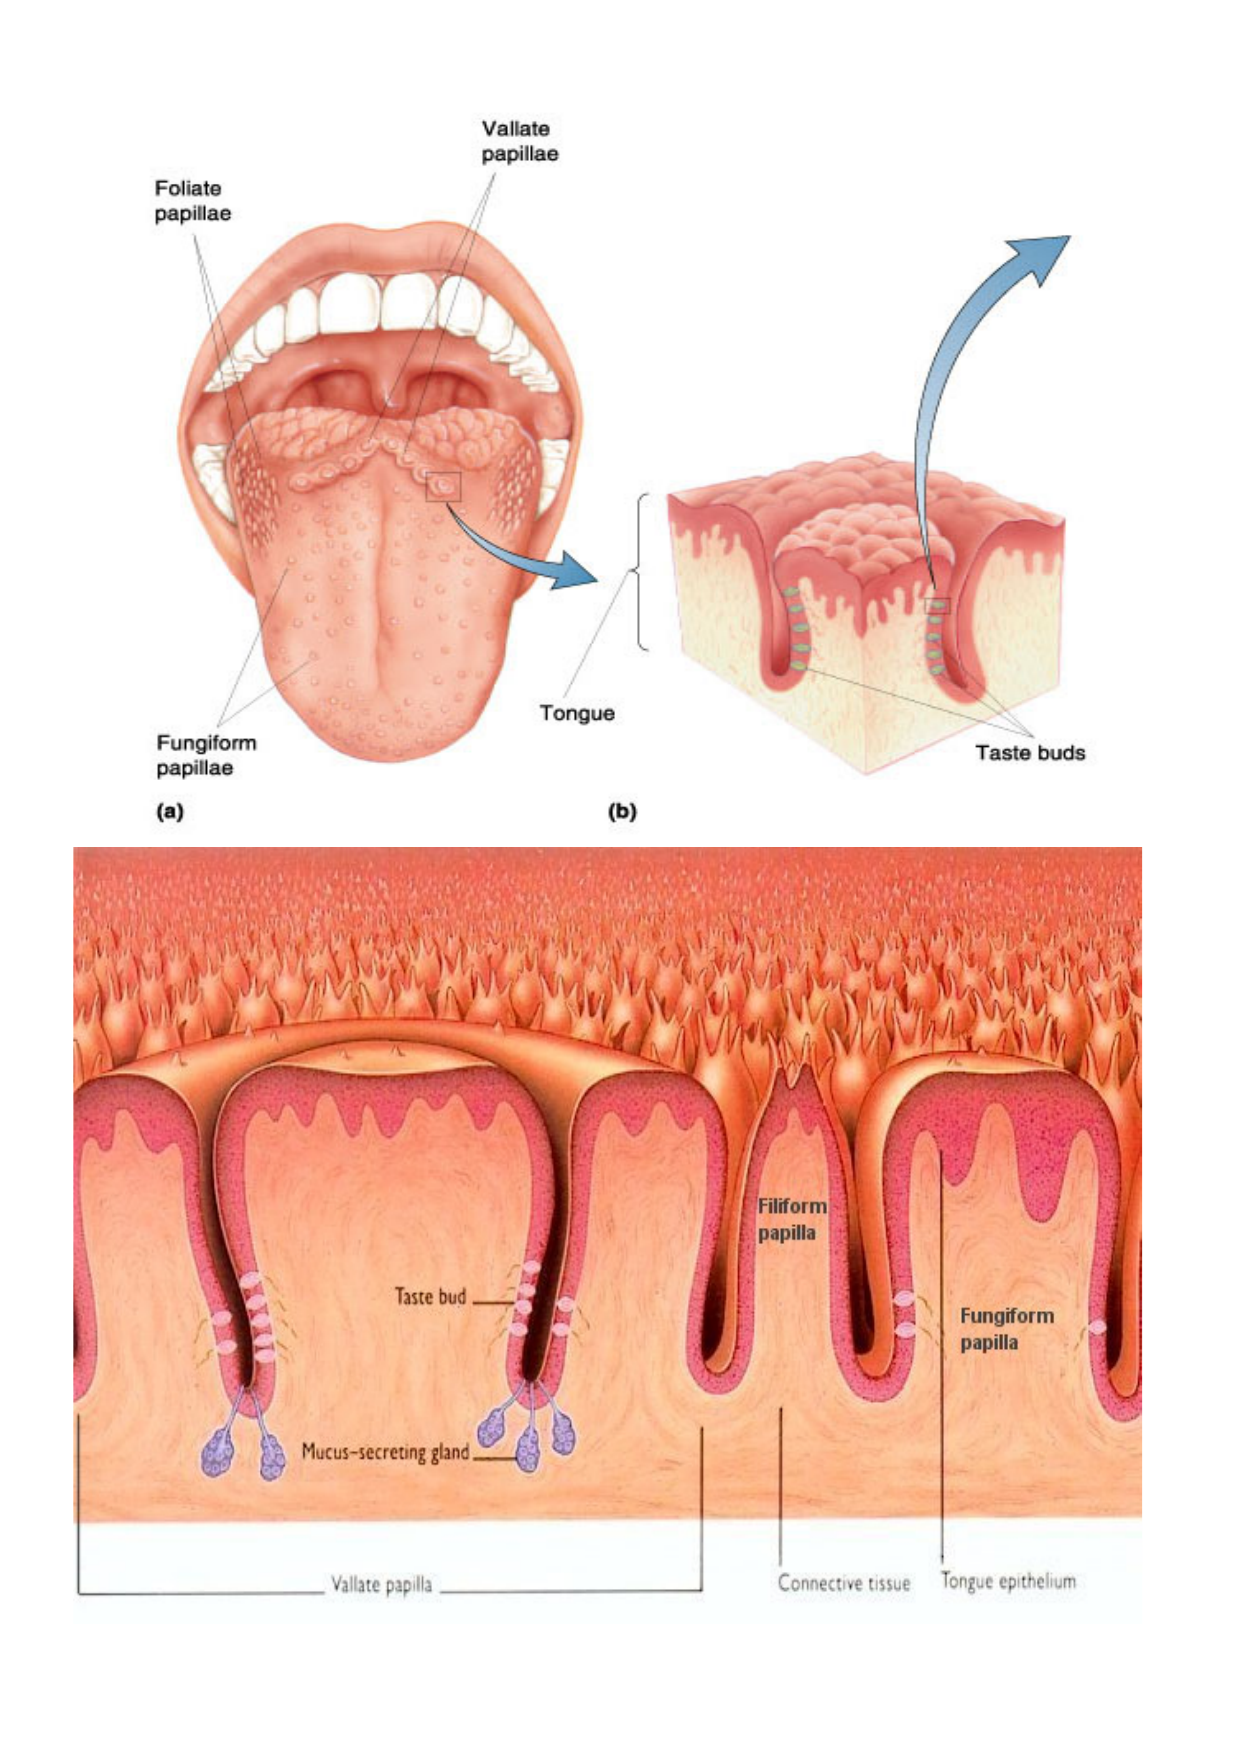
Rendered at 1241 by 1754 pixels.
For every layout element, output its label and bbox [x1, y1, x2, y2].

picture [73, 86, 1143, 1624]
